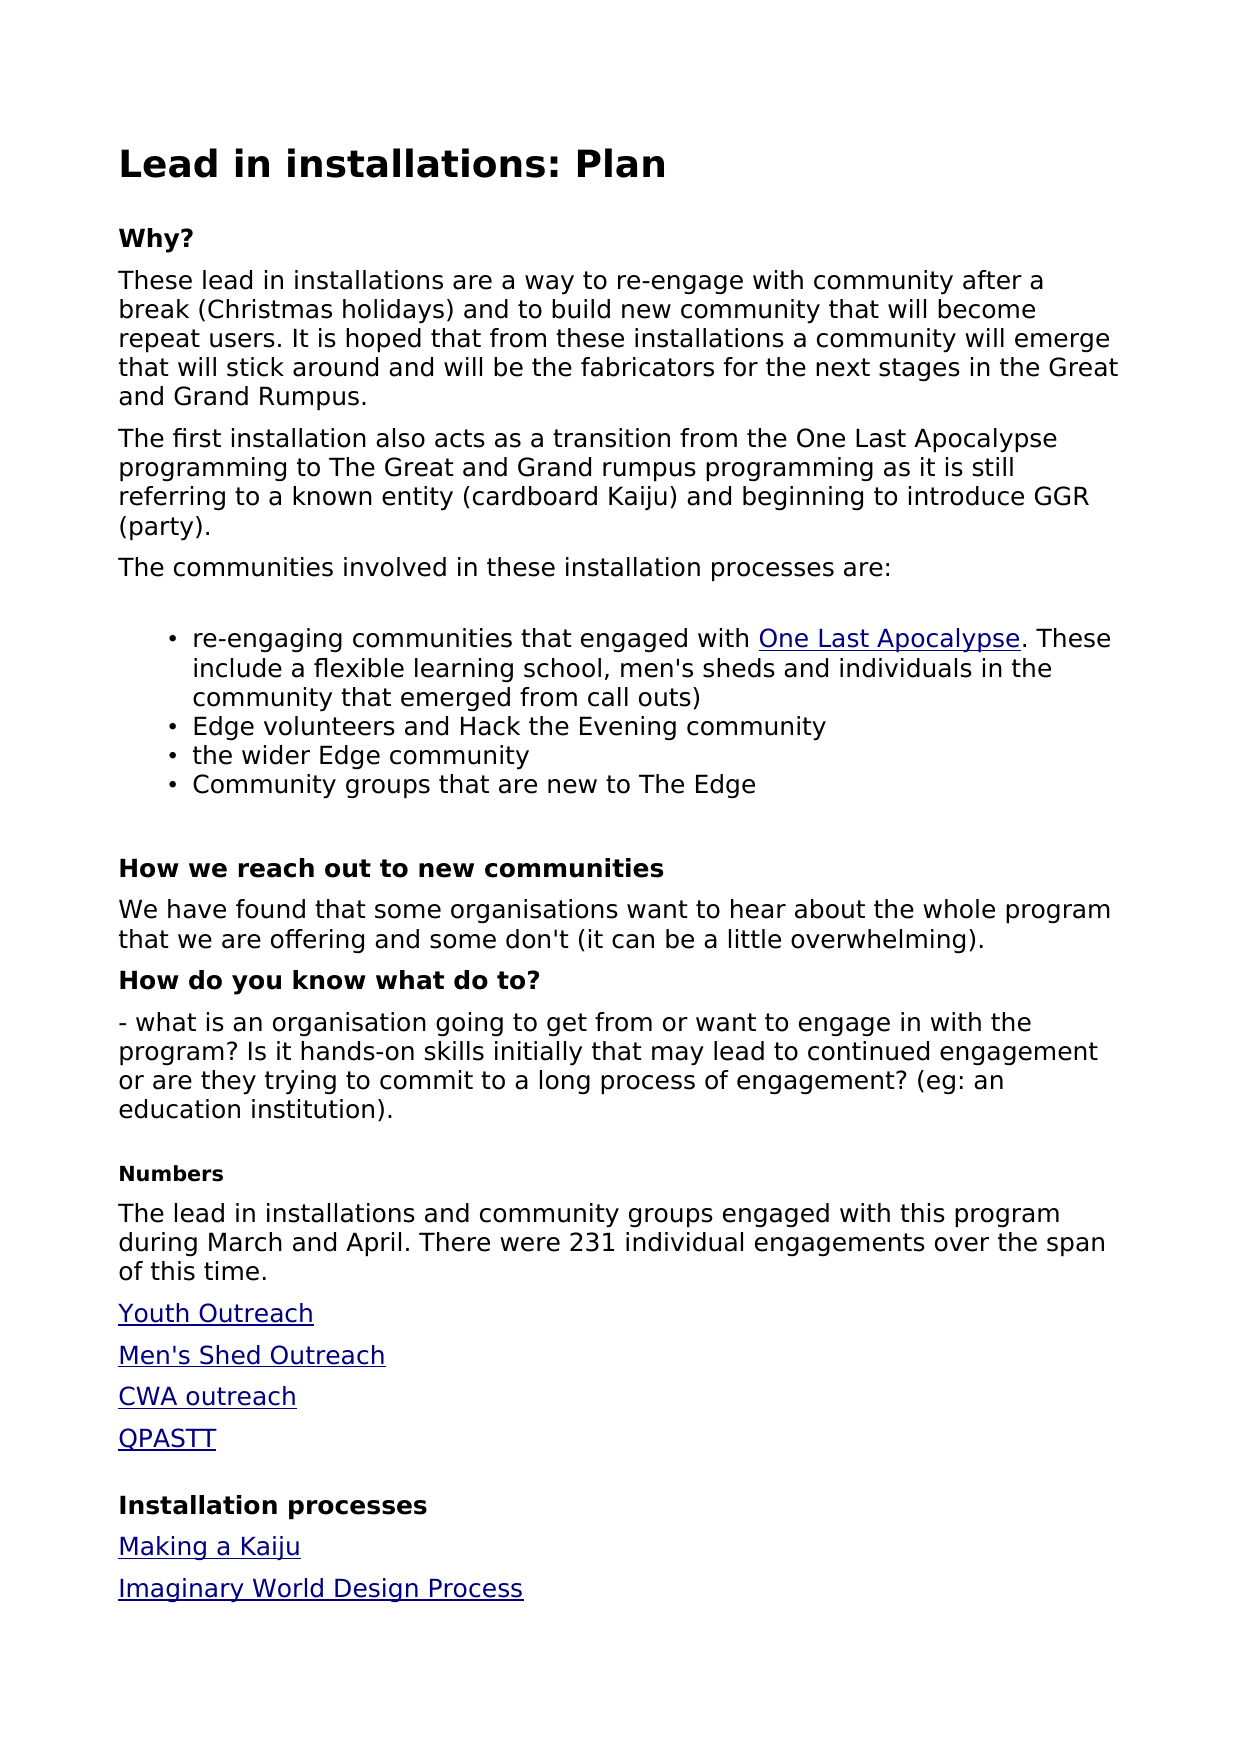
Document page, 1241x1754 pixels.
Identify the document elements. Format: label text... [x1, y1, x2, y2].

text Men's Shed Outreach [118, 1341, 1122, 1370]
list the wider Edge community [177, 741, 1122, 770]
text How do you know what do to? [118, 967, 1122, 996]
text We have found that some organisations want to hear about the whole program that we are offering and some don't (it can be a little overwhelming). [118, 896, 1122, 954]
text The communities involved in these installation processes are: [118, 553, 1122, 583]
text QPASTT [118, 1424, 1122, 1453]
list Edge volunteers and Hack the Evening community [177, 712, 1122, 741]
list Community groups that are new to The Edge [177, 770, 1122, 799]
text CWA outreach [118, 1382, 1122, 1412]
subtitle Numbers [118, 1162, 1122, 1187]
text Youth Outreach [118, 1299, 1122, 1328]
text Making a Kaiju [118, 1532, 1122, 1562]
subtitle Installation processes [118, 1491, 1122, 1520]
text - what is an organisation going to get from or want to engage in with the program? Is it hands-on skills initially that may lead to continued engagement or are they trying to commit to a long process of engagement? (eg: an education institution). [118, 1008, 1122, 1125]
list re-engaging communities that engaged with One Last Apocalypse. These include a flexible learning school, men's sheds and individuals in the community that emerged from call outs) [177, 624, 1122, 712]
text Imaginary World Design Process [118, 1574, 1122, 1603]
subtitle Why? [118, 224, 1122, 253]
text These lead in installations are a way to re-engage with community after a break (Christmas holidays) and to build new community that will become repeat users. It is hoped that from these installations a community will emerge that will stick around and will be the fabricators for the next stages in the Great and Grand Rumpus. [118, 266, 1122, 412]
subtitle How we reach out to new communities [118, 854, 1122, 883]
subtitle Lead in installations: Plan [118, 143, 1122, 187]
text The first installation also acts as a transition from the One Last Apocalypse programming to The Great and Grand rumpus programming as it is still referring to a known entity (cardboard Kaiju) and beginning to introduce GGR (party). [118, 424, 1122, 541]
text The lead in installations and community groups engaged with this program during March and April. There were 231 individual engagements over the span of this time. [118, 1199, 1122, 1287]
